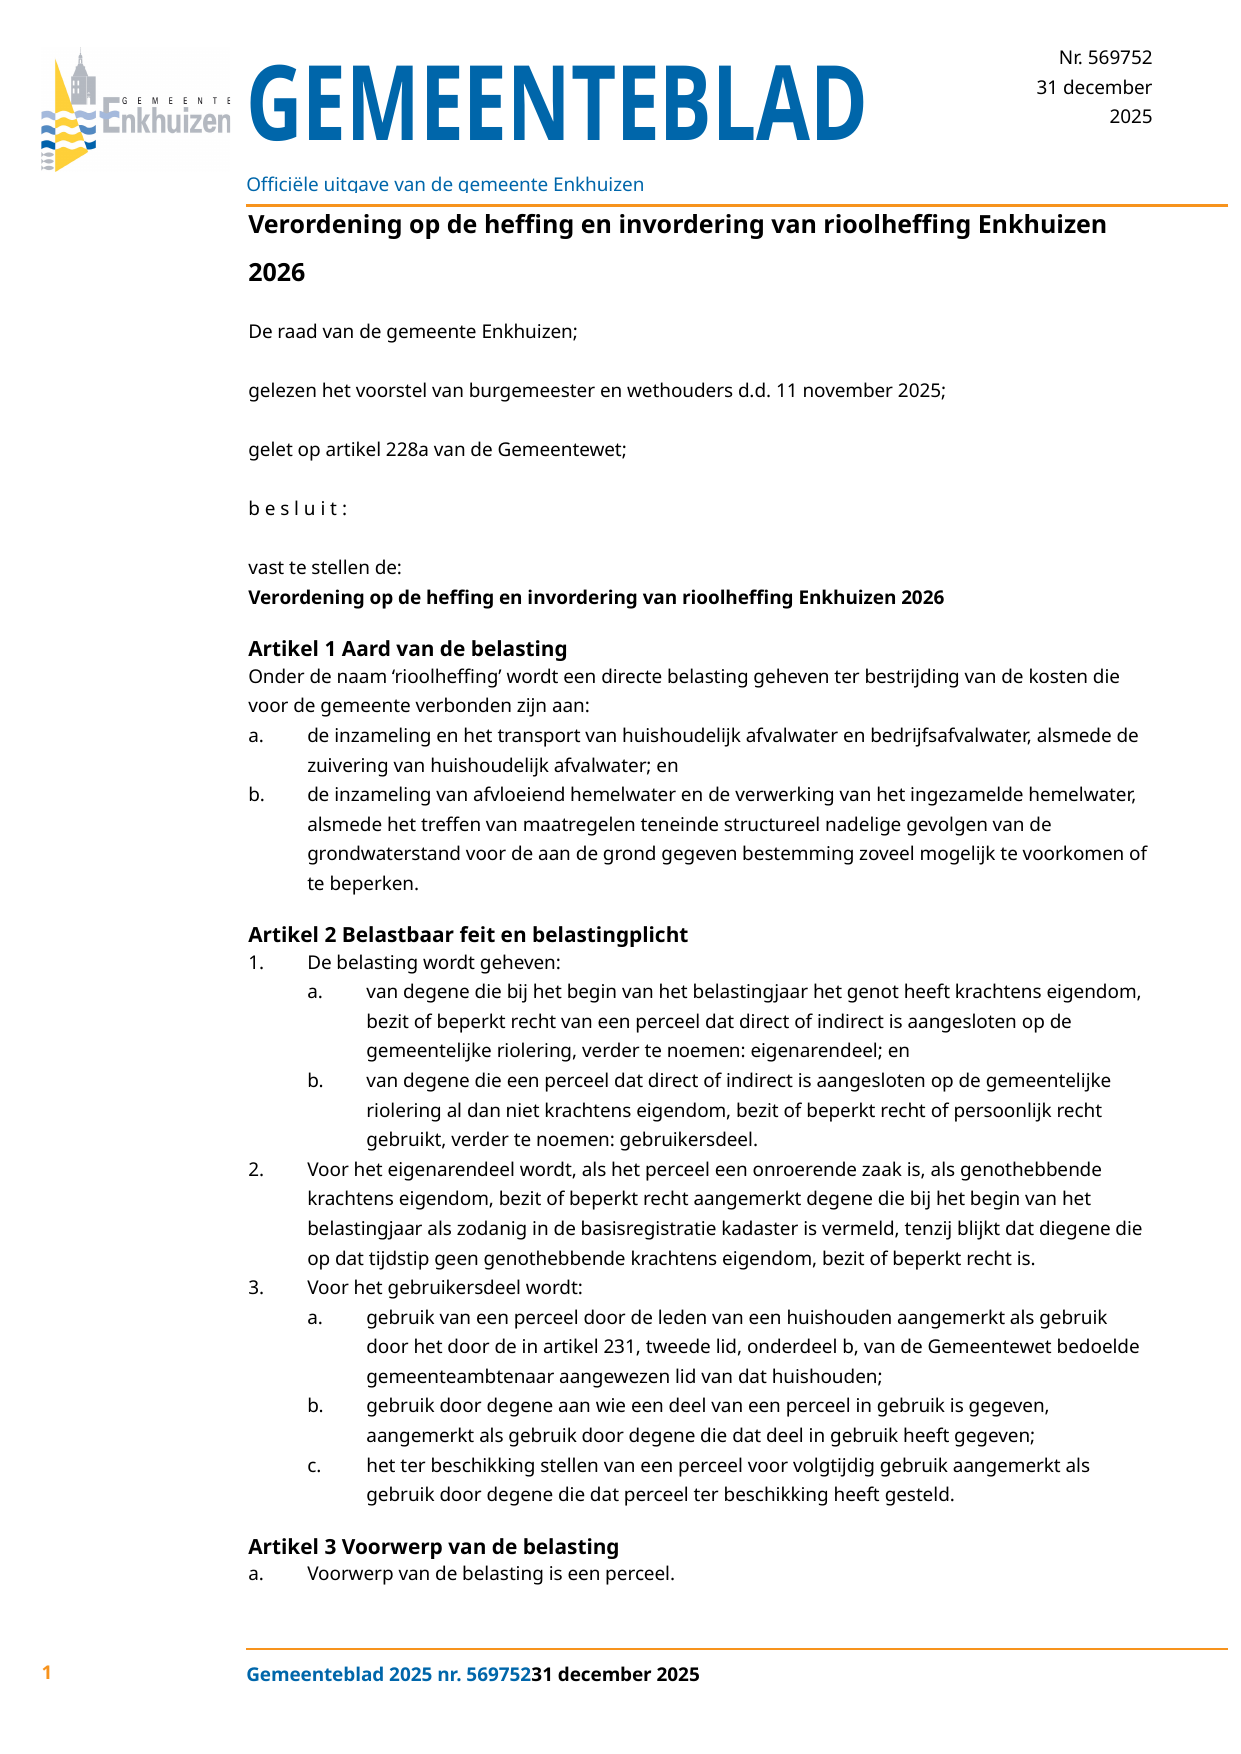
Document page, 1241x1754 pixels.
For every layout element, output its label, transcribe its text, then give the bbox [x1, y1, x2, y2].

list van degene die bij het begin van het belastingjaar het genot heeft krachtens eigendom, bezit of beperkt recht van een perceel dat direct of indirect is aangesloten op de gemeentelijke riolering, verder te noemen: eigenarendeel; en [307, 978, 1152, 1063]
text Artikel 1 Aard van de belasting [248, 634, 1152, 663]
list Voor het eigenarendeel wordt, als het perceel een onroerende zaak is, als genothebbende krachtens eigendom, bezit of beperkt recht aangemerkt degene die bij het begin van het belastingjaar als zodanig in de basisregistratie kadaster is vermeld, tenzij blijkt dat diegene die op dat tijdstip geen genothebbende krachtens eigendom, bezit of beperkt recht is. [248, 1156, 1152, 1271]
list de inzameling en het transport van huishoudelijk afvalwater en bedrijfsafvalwater, alsmede de zuivering van huishoudelijk afvalwater; en [248, 722, 1152, 777]
text vast te stellen de: [248, 554, 1152, 580]
list Voorwerp van de belasting is een perceel. [248, 1560, 1152, 1586]
text Verordening op de heffing en invordering van rioolheffing Enkhuizen 2026 [248, 584, 1152, 610]
list het ter beschikking stellen van een perceel voor volgtijdig gebruik aangemerkt als gebruik door degene die dat perceel ter beschikking heeft gesteld. [307, 1452, 1152, 1507]
text gelezen het voorstel van burgemeester en wethouders d.d. 11 november 2025; [248, 377, 1152, 403]
text Artikel 3 Voorwerp van de belasting [248, 1532, 1152, 1560]
text Onder de naam ‘rioolheffing’ wordt een directe belasting geheven ter bestrijding van de kosten die voor de gemeente verbonden zijn aan: [248, 663, 1152, 718]
text Artikel 2 Belastbaar feit en belastingplicht [248, 921, 1152, 949]
list de inzameling van afvloeiend hemelwater en de verwerking van het ingezamelde hemelwater, alsmede het treffen van maatregelen teneinde structureel nadelige gevolgen van de grondwaterstand voor de aan de grond gegeven bestemming zoveel mogelijk te voorkomen of te beperken. [248, 781, 1152, 896]
text De raad van de gemeente Enkhuizen; [248, 318, 1152, 344]
list Voor het gebruikersdeel wordt: [248, 1274, 1152, 1300]
text b e s l u i t : [248, 495, 1152, 521]
text gelet op artikel 228a van de Gemeentewet; [248, 436, 1152, 462]
picture [41, 47, 231, 172]
text Verordening op de heffing en invordering van rioolheffing Enkhuizen 2026 [248, 207, 1152, 288]
list gebruik door degene aan wie een deel van een perceel in gebruik is gegeven, aangemerkt als gebruik door degene die dat deel in gebruik heeft gegeven; [307, 1393, 1152, 1448]
list De belasting wordt geheven: [248, 949, 1152, 975]
list gebruik van een perceel door de leden van een huishouden aangemerkt als gebruik door het door de in artikel 231, tweede lid, onderdeel b, van de Gemeentewet bedoelde gemeenteambtenaar aangewezen lid van dat huishouden; [307, 1304, 1152, 1389]
list van degene die een perceel dat direct of indirect is aangesloten op de gemeentelijke riolering al dan niet krachtens eigendom, bezit of beperkt recht of persoonlijk recht gebruikt, verder te noemen: gebruikersdeel. [307, 1067, 1152, 1152]
